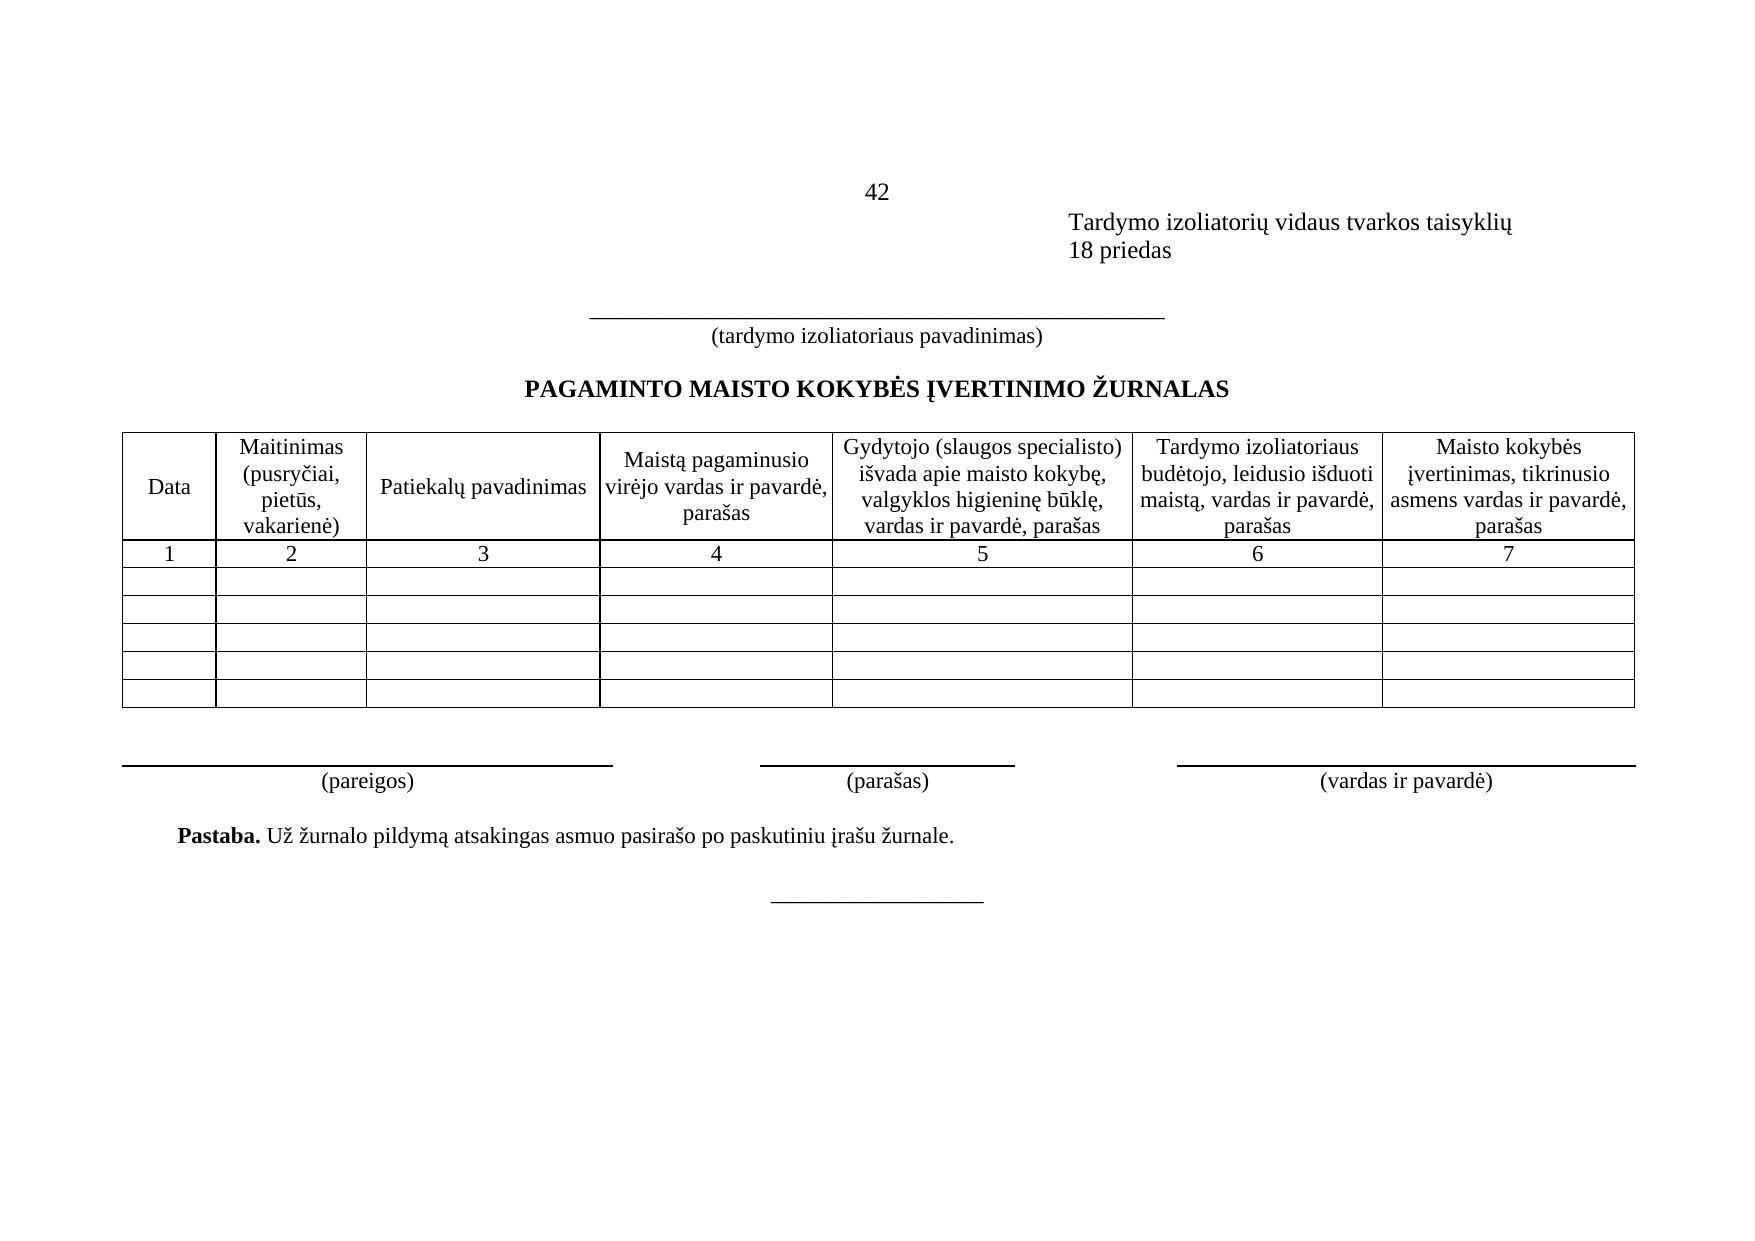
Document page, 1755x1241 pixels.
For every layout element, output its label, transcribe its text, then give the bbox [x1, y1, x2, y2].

table_cell [217, 568, 366, 595]
table_header (parašas) [760, 767, 1015, 793]
text Pastaba. Už žurnalo pildymą atsakingas asmuo pasirašo po paskutiniu įrašu žurnale. [118, 822, 1636, 848]
table_header Patiekalų pavadinimas [367, 433, 599, 539]
table_header Data [123, 433, 215, 539]
text 18 priedas [1068, 235, 1636, 264]
table_cell [601, 652, 832, 678]
table_cell [1383, 596, 1634, 623]
table_cell 2 [217, 541, 366, 567]
table_cell 1 [123, 541, 215, 567]
table_header Maistą pagaminusio virėjo vardas ir pavardė, parašas [601, 433, 832, 539]
table_header Gydytojo (slaugos specialisto) išvada apie maisto kokybę, valgyklos higieninę būklę, vardas ir pavardė, parašas [833, 433, 1132, 539]
table_cell [367, 568, 599, 595]
table_header [613, 765, 760, 793]
table_cell [367, 624, 599, 651]
table_cell [601, 568, 832, 595]
text PAGAMINTO MAISTO KOKYBĖS ĮVERTINIMO ŽURNALAS [118, 374, 1636, 403]
table_cell [367, 680, 599, 706]
table_cell [123, 596, 215, 623]
text _________________ [118, 877, 1636, 906]
table_cell [123, 680, 215, 706]
table_cell [123, 624, 215, 651]
table_cell [833, 652, 1132, 678]
table_cell [1383, 624, 1634, 651]
table_cell 3 [367, 541, 599, 567]
table_header (pareigos) [122, 767, 613, 793]
table_cell [217, 596, 366, 623]
table_cell 6 [1133, 541, 1382, 567]
table_cell [1383, 680, 1634, 706]
table_cell 7 [1383, 541, 1634, 567]
table_cell [833, 596, 1132, 623]
text ______________________________________________ [118, 293, 1636, 322]
table_header [1015, 765, 1177, 793]
table_cell [367, 652, 599, 678]
table_cell [217, 680, 366, 706]
table_header Maisto kokybės įvertinimas, tikrinusio asmens vardas ir pavardė, parašas [1383, 433, 1634, 539]
table_cell [601, 596, 832, 623]
table_cell [123, 568, 215, 595]
table_cell [601, 624, 832, 651]
table_cell [601, 680, 832, 706]
table_cell [217, 652, 366, 678]
text Tardymo izoliatorių vidaus tvarkos taisyklių [1068, 207, 1636, 235]
table_cell [367, 596, 599, 623]
table_cell [1383, 568, 1634, 595]
table_cell [1133, 624, 1382, 651]
table_cell [1383, 652, 1634, 678]
table_header Maitinimas (pusryčiai, pietūs, vakarienė) [217, 433, 366, 539]
table_cell [1133, 596, 1382, 623]
table_header Tardymo izoliatoriaus budėtojo, leidusio išduoti maistą, vardas ir pavardė, parašas [1133, 433, 1382, 539]
table_cell 5 [833, 541, 1132, 567]
table_cell [123, 652, 215, 678]
table_cell [217, 624, 366, 651]
table_cell [833, 680, 1132, 706]
table_header (vardas ir pavardė) [1177, 767, 1636, 793]
table_cell [833, 624, 1132, 651]
table_cell [1133, 680, 1382, 706]
table_cell [1133, 568, 1382, 595]
table_cell [833, 568, 1132, 595]
table_cell [1133, 652, 1382, 678]
table_cell 4 [601, 541, 832, 567]
text (tardymo izoliatoriaus pavadinimas) [118, 322, 1636, 348]
